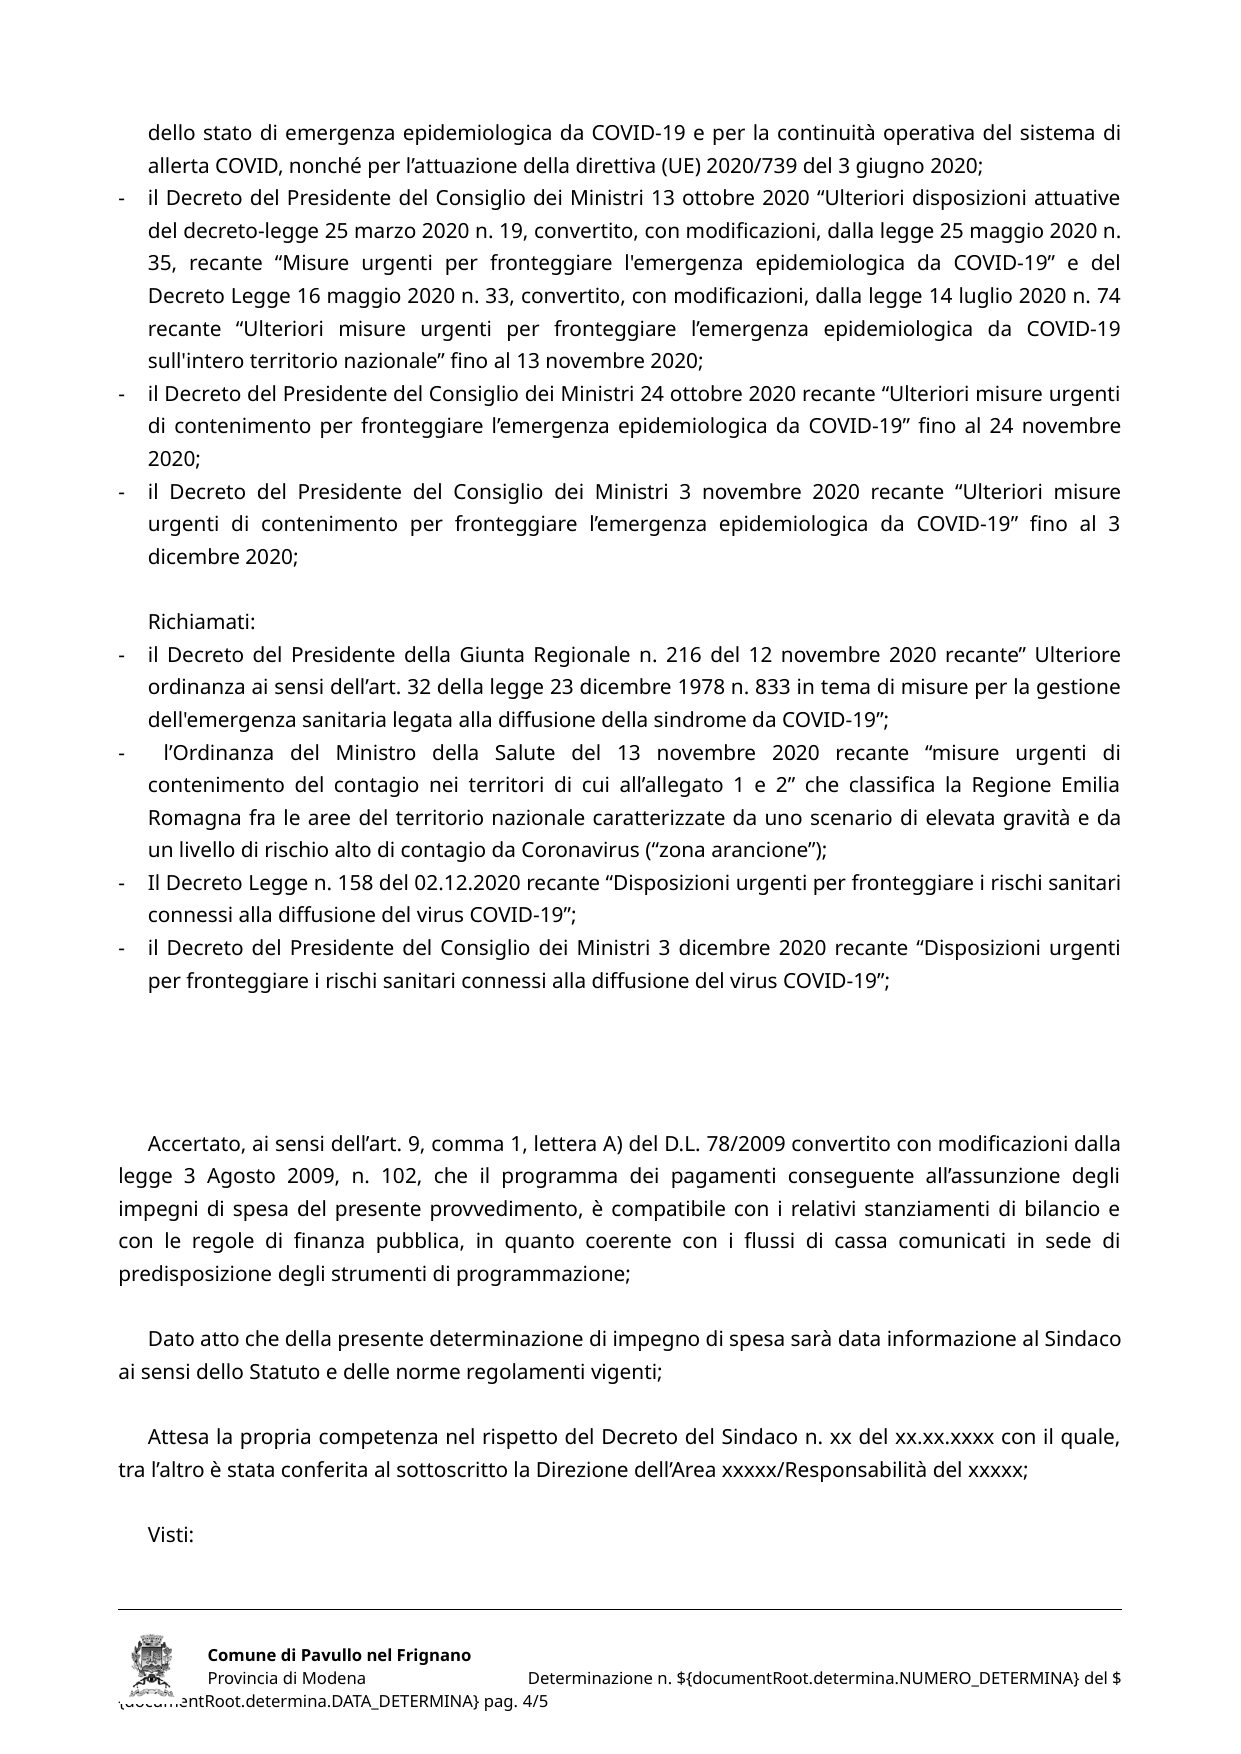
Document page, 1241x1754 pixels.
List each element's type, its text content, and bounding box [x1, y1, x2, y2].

text Dato atto che della presente determinazione di impegno di spesa sarà data informazione al Sindaco ai sensi dello Statuto e delle norme regolamenti vigenti; [118, 1324, 1122, 1386]
list il Decreto del Presidente del Consiglio dei Ministri 3 dicembre 2020 recante “Disposizioni urgenti per fronteggiare i rischi sanitari connessi alla diffusione del virus COVID-19”; [118, 933, 1122, 994]
list il Decreto del Presidente del Consiglio dei Ministri 13 ottobre 2020 “Ulteriori disposizioni attuative del decreto-legge 25 marzo 2020 n. 19, convertito, con modificazioni, dalla legge 25 maggio 2020 n. 35, recante “Misure urgenti per fronteggiare l'emergenza epidemiologica da COVID-19” e del Decreto Legge 16 maggio 2020 n. 33, convertito, con modificazioni, dalla legge 14 luglio 2020 n. 74 recante “Ulteriori misure urgenti per fronteggiare l’emergenza epidemiologica da COVID-19 sull'intero territorio nazionale” fino al 13 novembre 2020; [118, 183, 1122, 375]
list il Decreto del Presidente della Giunta Regionale n. 216 del 12 novembre 2020 recante” Ulteriore ordinanza ai sensi dell’art. 32 della legge 23 dicembre 1978 n. 833 in tema di misure per la gestione dell'emergenza sanitaria legata alla diffusione della sindrome da COVID-19”; [118, 640, 1122, 733]
list il Decreto del Presidente del Consiglio dei Ministri 24 ottobre 2020 recante “Ulteriori misure urgenti di contenimento per fronteggiare l’emergenza epidemiologica da COVID-19” fino al 24 novembre 2020; [118, 379, 1122, 473]
picture [120, 1631, 183, 1704]
list Il Decreto Legge n. 158 del 02.12.2020 recante “Disposizioni urgenti per fronteggiare i rischi sanitari connessi alla diffusione del virus COVID-19”; [118, 868, 1122, 929]
list dello stato di emergenza epidemiologica da COVID-19 e per la continuità operativa del sistema di allerta COVID, nonché per l’attuazione della direttiva (UE) 2020/739 del 3 giugno 2020; [118, 118, 1122, 179]
text Attesa la propria competenza nel rispetto del Decreto del Sindaco n. xx del xx.xx.xxxx con il quale, tra l’altro è stata conferita al sottoscritto la Direzione dell’Area xxxxx/Responsabilità del xxxxx; [118, 1422, 1122, 1483]
list l’Ordinanza del Ministro della Salute del 13 novembre 2020 recante “misure urgenti di contenimento del contagio nei territori di cui all’allegato 1 e 2” che classifica la Regione Emilia Romagna fra le aree del territorio nazionale caratterizzate da uno scenario di elevata gravità e da un livello di rischio alto di contagio da Coronavirus (“zona arancione”); [118, 738, 1122, 864]
list il Decreto del Presidente del Consiglio dei Ministri 3 novembre 2020 recante “Ulteriori misure urgenti di contenimento per fronteggiare l’emergenza epidemiologica da COVID-19” fino al 3 dicembre 2020; [118, 477, 1122, 570]
text Visti: [118, 1520, 1122, 1548]
text Richiamati: [118, 607, 1122, 636]
text Accertato, ai sensi dell’art. 9, comma 1, lettera A) del D.L. 78/2009 convertito con modificazioni dalla legge 3 Agosto 2009, n. 102, che il programma dei pagamenti conseguente all’assunzione degli impegni di spesa del presente provvedimento, è compatibile con i relativi stanziamenti di bilancio e con le regole di finanza pubblica, in quanto coerente con i flussi di cassa comunicati in sede di predisposizione degli strumenti di programmazione; [118, 1129, 1122, 1288]
